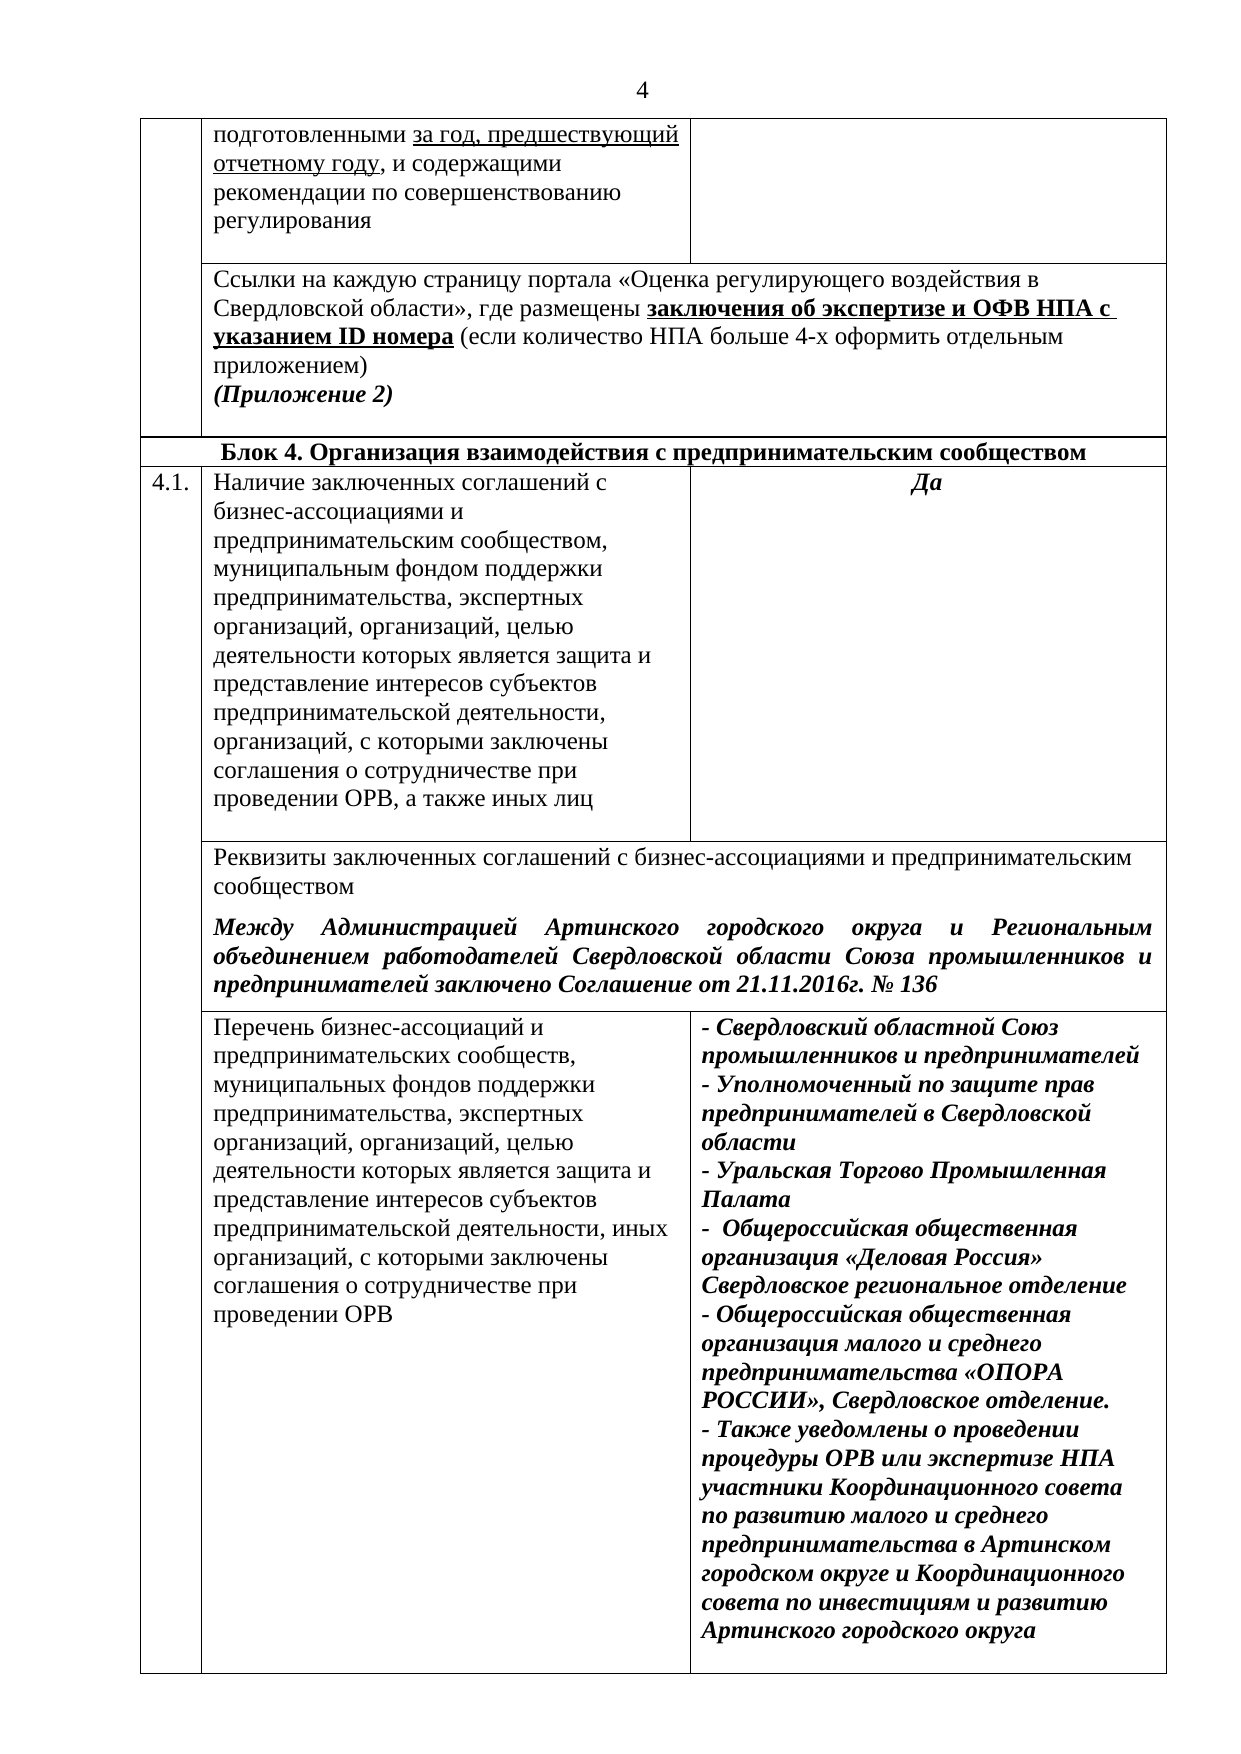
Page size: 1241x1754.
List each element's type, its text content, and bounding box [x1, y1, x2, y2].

table_cell Наличие заключенных соглашений с бизнес-ассоциациями и предпринимательским сообществом, муниципальным фондом поддержки предпринимательства, экспертных организаций, организаций, целью деятельности которых является защита и представление интересов субъектов предпринимательской деятельности, организаций, с которыми заключены соглашения о сотрудничестве при проведении ОРВ, а также иных лиц [202, 467, 690, 841]
table_cell [691, 119, 1166, 263]
table_cell 4.1. [141, 467, 201, 1673]
table_cell Реквизиты заключенных соглашений с бизнес-ассоциациями и предпринимательским сообществом Между Администрацией Артинского городского округа и Региональным объединением работодателей Свердловской области Союза промышленников и предпринимателей заключено Соглашение от 21.11.2016г. № 136 [202, 842, 1166, 1011]
table_cell Да [691, 467, 1166, 841]
table_cell - Свердловский областной Союз промышленников и предпринимателей - Уполномоченный по защите прав предпринимателей в Свердловской области - Уральская Торгово Промышленная Палата - Общероссийская общественная организация «Деловая Россия» Свердловское региональное отделение - Общероссийская общественная организация малого и среднего предпринимательства «ОПОРА РОССИИ», Свердловское отделение. - Также уведомлены о проведении процедуры ОРВ или экспертизе НПА участники Координационного совета по развитию малого и среднего предпринимательства в Артинском городском округе и Координационного совета по инвестициям и развитию Артинского городского округа [691, 1012, 1166, 1673]
table_cell подготовленными за год, предшествующий отчетному году, и содержащими рекомендации по совершенствованию регулирования [202, 119, 690, 263]
table_cell Ссылки на каждую страницу портала «Оценка регулирующего воздействия в Свердловской области», где размещены заключения об экспертизе и ОФВ НПА с указанием ID номера (если количество НПА больше 4-х оформить отдельным приложением) (Приложение 2) [202, 264, 1166, 436]
table_cell Блок 4. Организация взаимодействия с предпринимательским сообществом [141, 438, 1166, 466]
table_cell Перечень бизнес-ассоциаций и предпринимательских сообществ, муниципальных фондов поддержки предпринимательства, экспертных организаций, организаций, целью деятельности которых является защита и представление интересов субъектов предпринимательской деятельности, иных организаций, с которыми заключены соглашения о сотрудничестве при проведении ОРВ [202, 1012, 690, 1673]
